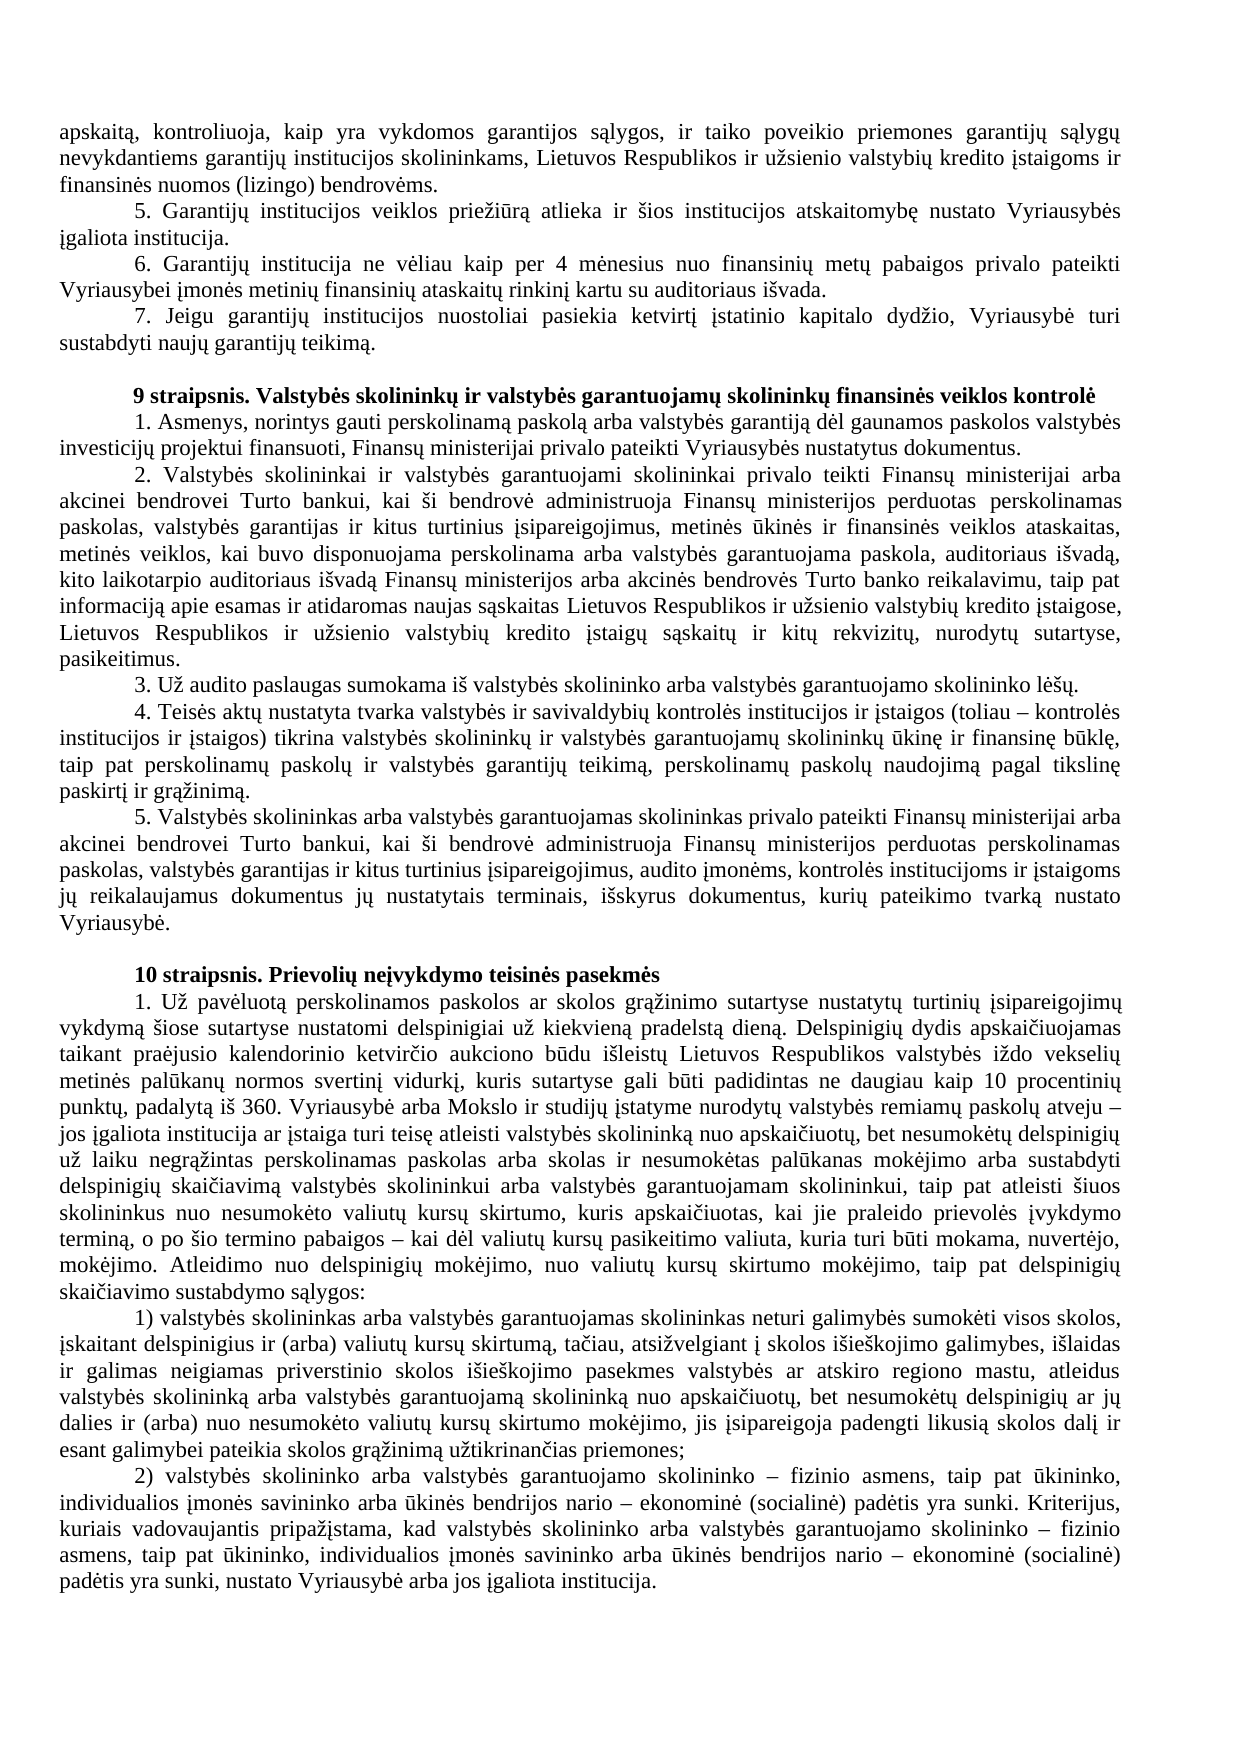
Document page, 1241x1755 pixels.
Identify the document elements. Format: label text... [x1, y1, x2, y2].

text 1. Už pavėluotą perskolinamos paskolos ar skolos grąžinimo sutartyse nustatytų turtinių įsipareigojimų vykdymą šiose sutartyse nustatomi delspinigiai už kiekvieną pradelstą dieną. Delspinigių dydis apskaičiuojamas taikant praėjusio kalendorinio ketvirčio aukciono būdu išleistų Lietuvos Respublikos valstybės iždo vekselių metinės palūkanų normos svertinį vidurkį, kuris sutartyse gali būti padidintas ne daugiau kaip 10 procentinių punktų, padalytą iš 360. Vyriausybė arba Mokslo ir studijų įstatyme nurodytų valstybės remiamų paskolų atveju – jos įgaliota institucija ar įstaiga turi teisę atleisti valstybės skolininką nuo apskaičiuotų, bet nesumokėtų delspinigių už laiku negrąžintas perskolinamas paskolas arba skolas ir nesumokėtas palūkanas mokėjimo arba sustabdyti delspinigių skaičiavimą valstybės skolininkui arba valstybės garantuojamam skolininkui, taip pat atleisti šiuos skolininkus nuo nesumokėto valiutų kursų skirtumo, kuris apskaičiuotas, kai jie praleido prievolės įvykdymo terminą, o po šio termino pabaigos – kai dėl valiutų kursų pasikeitimo valiuta, kuria turi būti mokama, nuvertėjo, mokėjimo. Atleidimo nuo delspinigių mokėjimo, nuo valiutų kursų skirtumo mokėjimo, taip pat delspinigių skaičiavimo sustabdymo sąlygos: [59, 988, 1122, 1304]
text apskaitą, kontroliuoja, kaip yra vykdomos garantijos sąlygos, ir taiko poveikio priemones garantijų sąlygų nevykdantiems garantijų institucijos skolininkams, Lietuvos Respublikos ir užsienio valstybių kredito įstaigoms ir finansinės nuomos (lizingo) bendrovėms. [59, 118, 1122, 197]
text 1. Asmenys, norintys gauti perskolinamą paskolą arba valstybės garantiją dėl gaunamos paskolos valstybės investicijų projektui finansuoti, Finansų ministerijai privalo pateikti Vyriausybės nustatytus dokumentus. [59, 408, 1122, 461]
text 6. Garantijų institucija ne vėliau kaip per 4 mėnesius nuo finansinių metų pabaigos privalo pateikti Vyriausybei įmonės metinių finansinių ataskaitų rinkinį kartu su auditoriaus išvada. [59, 250, 1122, 303]
text 9 straipsnis. Valstybės skolininkų ir valstybės garantuojamų skolininkų finansinės veiklos kontrolė [133, 382, 1122, 408]
text 1) valstybės skolininkas arba valstybės garantuojamas skolininkas neturi galimybės sumokėti visos skolos, įskaitant delspinigius ir (arba) valiutų kursų skirtumą, tačiau, atsižvelgiant į skolos išieškojimo galimybes, išlaidas ir galimas neigiamas priverstinio skolos išieškojimo pasekmes valstybės ar atskiro regiono mastu, atleidus valstybės skolininką arba valstybės garantuojamą skolininką nuo apskaičiuotų, bet nesumokėtų delspinigių ar jų dalies ir (arba) nuo nesumokėto valiutų kursų skirtumo mokėjimo, jis įsipareigoja padengti likusią skolos dalį ir esant galimybei pateikia skolos grąžinimą užtikrinančias priemones; [59, 1304, 1122, 1462]
text 2. Valstybės skolininkai ir valstybės garantuojami skolininkai privalo teikti Finansų ministerijai arba akcinei bendrovei Turto bankui, kai ši bendrovė administruoja Finansų ministerijos perduotas perskolinamas paskolas, valstybės garantijas ir kitus turtinius įsipareigojimus, metinės ūkinės ir finansinės veiklos ataskaitas, metinės veiklos, kai buvo disponuojama perskolinama arba valstybės garantuojama paskola, auditoriaus išvadą, kito laikotarpio auditoriaus išvadą Finansų ministerijos arba akcinės bendrovės Turto banko reikalavimu, taip pat informaciją apie esamas ir atidaromas naujas sąskaitas Lietuvos Respublikos ir užsienio valstybių kredito įstaigose, Lietuvos Respublikos ir užsienio valstybių kredito įstaigų sąskaitų ir kitų rekvizitų, nurodytų sutartyse, pasikeitimus. [59, 461, 1122, 672]
text 10 straipsnis. Prievolių neįvykdymo teisinės pasekmės [59, 961, 1122, 988]
text 5. Garantijų institucijos veiklos priežiūrą atlieka ir šios institucijos atskaitomybę nustato Vyriausybės įgaliota institucija. [59, 197, 1122, 250]
text 7. Jeigu garantijų institucijos nuostoliai pasiekia ketvirtį įstatinio kapitalo dydžio, Vyriausybė turi sustabdyti naujų garantijų teikimą. [59, 303, 1122, 355]
text 2) valstybės skolininko arba valstybės garantuojamo skolininko – fizinio asmens, taip pat ūkininko, individualios įmonės savininko arba ūkinės bendrijos nario – ekonominė (socialinė) padėtis yra sunki. Kriterijus, kuriais vadovaujantis pripažįstama, kad valstybės skolininko arba valstybės garantuojamo skolininko – fizinio asmens, taip pat ūkininko, individualios įmonės savininko arba ūkinės bendrijos nario – ekonominė (socialinė) padėtis yra sunki, nustato Vyriausybė arba jos įgaliota institucija. [59, 1462, 1122, 1594]
text 4. Teisės aktų nustatyta tvarka valstybės ir savivaldybių kontrolės institucijos ir įstaigos (toliau – kontrolės institucijos ir įstaigos) tikrina valstybės skolininkų ir valstybės garantuojamų skolininkų ūkinę ir finansinę būklę, taip pat perskolinamų paskolų ir valstybės garantijų teikimą, perskolinamų paskolų naudojimą pagal tikslinę paskirtį ir grąžinimą. [59, 698, 1122, 803]
text 3. Už audito paslaugas sumokama iš valstybės skolininko arba valstybės garantuojamo skolininko lėšų. [59, 672, 1122, 698]
text 5. Valstybės skolininkas arba valstybės garantuojamas skolininkas privalo pateikti Finansų ministerijai arba akcinei bendrovei Turto bankui, kai ši bendrovė administruoja Finansų ministerijos perduotas perskolinamas paskolas, valstybės garantijas ir kitus turtinius įsipareigojimus, audito įmonėms, kontrolės institucijoms ir įstaigoms jų reikalaujamus dokumentus jų nustatytais terminais, išskyrus dokumentus, kurių pateikimo tvarką nustato Vyriausybė. [59, 803, 1122, 935]
